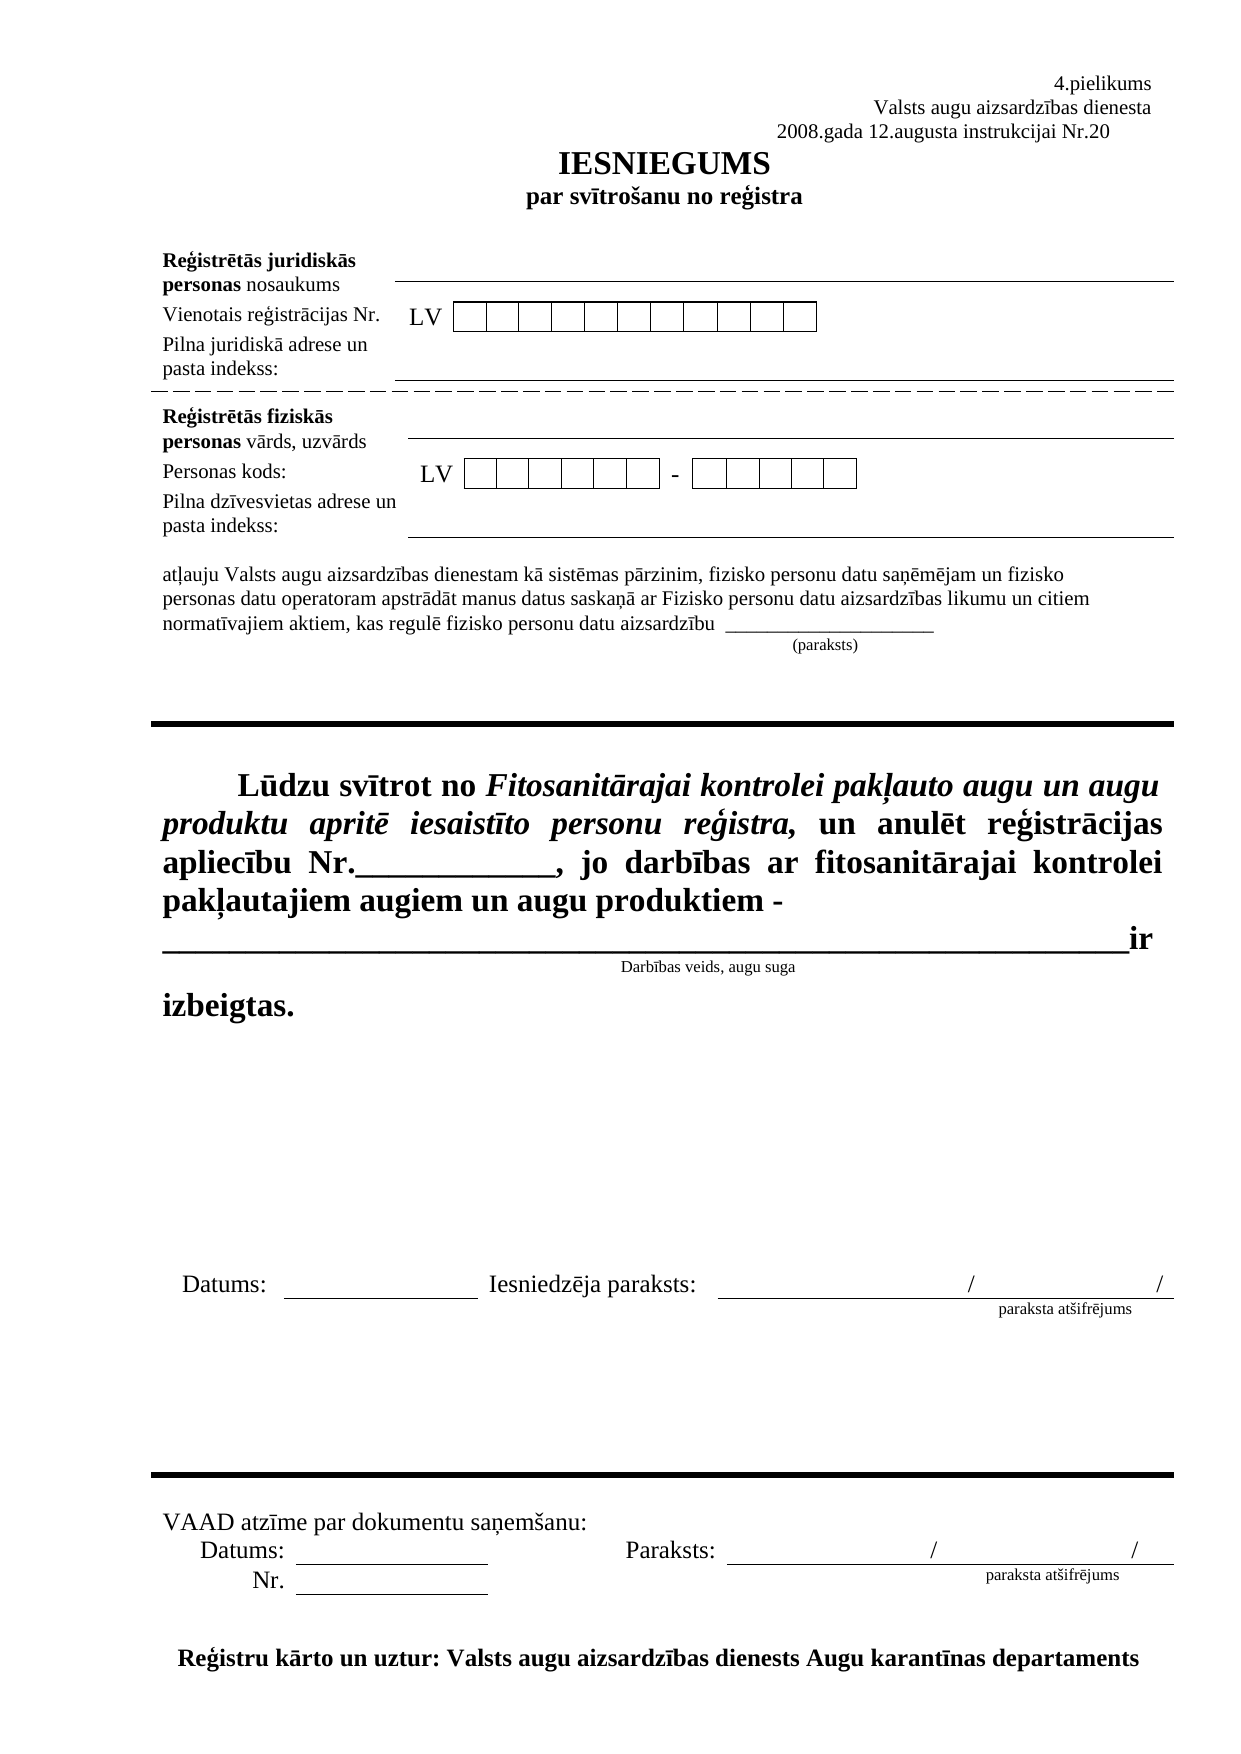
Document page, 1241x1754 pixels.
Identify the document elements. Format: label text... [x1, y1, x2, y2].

table_cell [857, 458, 1174, 488]
table_cell [454, 303, 486, 331]
table_cell [151, 1328, 956, 1357]
table_cell [151, 1250, 1174, 1269]
table_cell [151, 673, 397, 711]
table_cell [956, 1414, 1174, 1443]
table_cell VAAD atzīme par dokumentu saņemšanu: [151, 1507, 956, 1536]
table_cell [151, 1357, 956, 1386]
table_header Reģistrētās juridiskās personas nosaukums [151, 248, 395, 301]
table_cell [956, 1328, 1174, 1357]
table_cell [284, 1270, 477, 1298]
table_cell [151, 1133, 1174, 1157]
table_cell [151, 1231, 1174, 1250]
table_cell Pilna juridiskā adrese un pasta indekss: [151, 331, 395, 380]
table_cell [151, 727, 397, 737]
table_cell [956, 1386, 1174, 1414]
table_cell [760, 459, 791, 488]
table_cell [956, 1443, 1174, 1472]
text par svītrošanu no reģistra [177, 181, 1152, 210]
table_cell [956, 1357, 1174, 1386]
table_cell [817, 301, 1174, 331]
table_cell Paraksts: [488, 1536, 727, 1564]
table_cell [488, 1594, 727, 1624]
table_cell [792, 459, 823, 488]
table_cell personas datu operatoram apstrādāt manus datus saskaņā ar Fizisko personu datu aizsardzības likumu un citiem [151, 586, 1174, 610]
table_cell [397, 727, 1174, 737]
table_cell [397, 1157, 1174, 1166]
table_cell [408, 391, 1174, 438]
table_cell [397, 711, 1174, 721]
table_cell [529, 459, 561, 488]
table_cell [465, 459, 496, 488]
table_cell [693, 459, 726, 488]
table_cell [151, 635, 523, 654]
table_cell [151, 1157, 397, 1166]
table_cell [151, 1193, 1174, 1212]
table_cell [151, 1166, 397, 1193]
table_cell Vienotais reģistrācijas Nr. [151, 301, 395, 331]
table_cell - [660, 458, 692, 488]
table_cell [497, 459, 528, 488]
table_cell [151, 1212, 1174, 1231]
text Reģistru kārto un uztur: Valsts augu aizsardzības dienests Augu karantīnas departaments [177, 1643, 1152, 1672]
table_cell [395, 282, 1174, 301]
text IESNIEGUMS [177, 143, 1152, 181]
table_cell [151, 1298, 956, 1328]
table_header [151, 654, 176, 673]
table_cell [151, 737, 1174, 765]
table_cell Pilna dzīvesvietas adrese un pasta indekss: [151, 488, 408, 537]
table_cell [408, 439, 1174, 458]
table_cell [627, 459, 659, 488]
table_header [395, 248, 1174, 281]
table_cell [408, 488, 1174, 537]
table_cell paraksta atšifrējums [727, 1565, 1174, 1594]
table_cell [651, 303, 683, 331]
table_cell / / [718, 1270, 1174, 1298]
table_cell LV [408, 458, 464, 488]
table_cell [296, 1595, 488, 1624]
table_cell [488, 1564, 727, 1594]
table_cell LV [395, 301, 453, 331]
table_cell Lūdzu svītrot no Fitosanitārajai kontrolei pakļauto augu un augu produktu apritē iesaistīto personu reģistra, un anulēt reģistrācijas apliecību Nr.____________, jo darbības ar fitosanitārajai kontrolei pakļautajiem augiem un augu produktiem - __________________________________________________________ir Darbības veids, augu suga izbeigtas. [151, 765, 1174, 1133]
table_cell paraksta atšifrējums [956, 1299, 1174, 1328]
table_cell [151, 1414, 956, 1443]
table_cell [585, 303, 617, 331]
table_cell [151, 1594, 296, 1624]
table_cell [151, 380, 395, 391]
table_cell [296, 1536, 488, 1564]
table_cell [727, 1594, 1174, 1624]
table_cell [151, 711, 397, 721]
table_cell [824, 459, 856, 488]
table_cell Personas kods: [151, 458, 408, 488]
table_cell Datums: [151, 1536, 296, 1564]
table_cell [727, 459, 759, 488]
table_header [176, 654, 1174, 673]
table_cell (paraksts) [523, 635, 1174, 654]
table_cell [397, 1166, 1174, 1193]
table_cell [397, 673, 1174, 711]
table_cell [956, 1507, 1174, 1536]
table_cell [594, 459, 626, 488]
table_cell [151, 1443, 956, 1472]
table_cell [718, 303, 750, 331]
table_cell [395, 331, 1174, 380]
table_cell / / [727, 1536, 1174, 1564]
table_cell [395, 381, 1174, 391]
table_cell [552, 303, 584, 331]
table_cell [296, 1565, 488, 1594]
table_cell [618, 303, 650, 331]
table_cell [956, 1478, 1174, 1507]
table_cell [151, 1478, 956, 1507]
table_cell [519, 303, 551, 331]
table_header atļauju Valsts augu aizsardzības dienestam kā sistēmas pārzinim, fizisko personu datu saņēmējam un fizisko [151, 538, 1174, 586]
table_cell [751, 303, 783, 331]
table_cell Iesniedzēja paraksts: [478, 1270, 717, 1298]
table_cell [784, 303, 816, 331]
table_cell [487, 303, 518, 331]
table_cell Datums: [151, 1270, 284, 1298]
table_cell Nr. [151, 1564, 296, 1594]
table_cell [684, 303, 717, 331]
table_cell [151, 1386, 956, 1414]
table_cell Reģistrētās fiziskās personas vārds, uzvārds [151, 391, 408, 458]
table_cell normatīvajiem aktiem, kas regulē fizisko personu datu aizsardzību ____________________ [151, 610, 1174, 634]
table_cell [562, 459, 593, 488]
